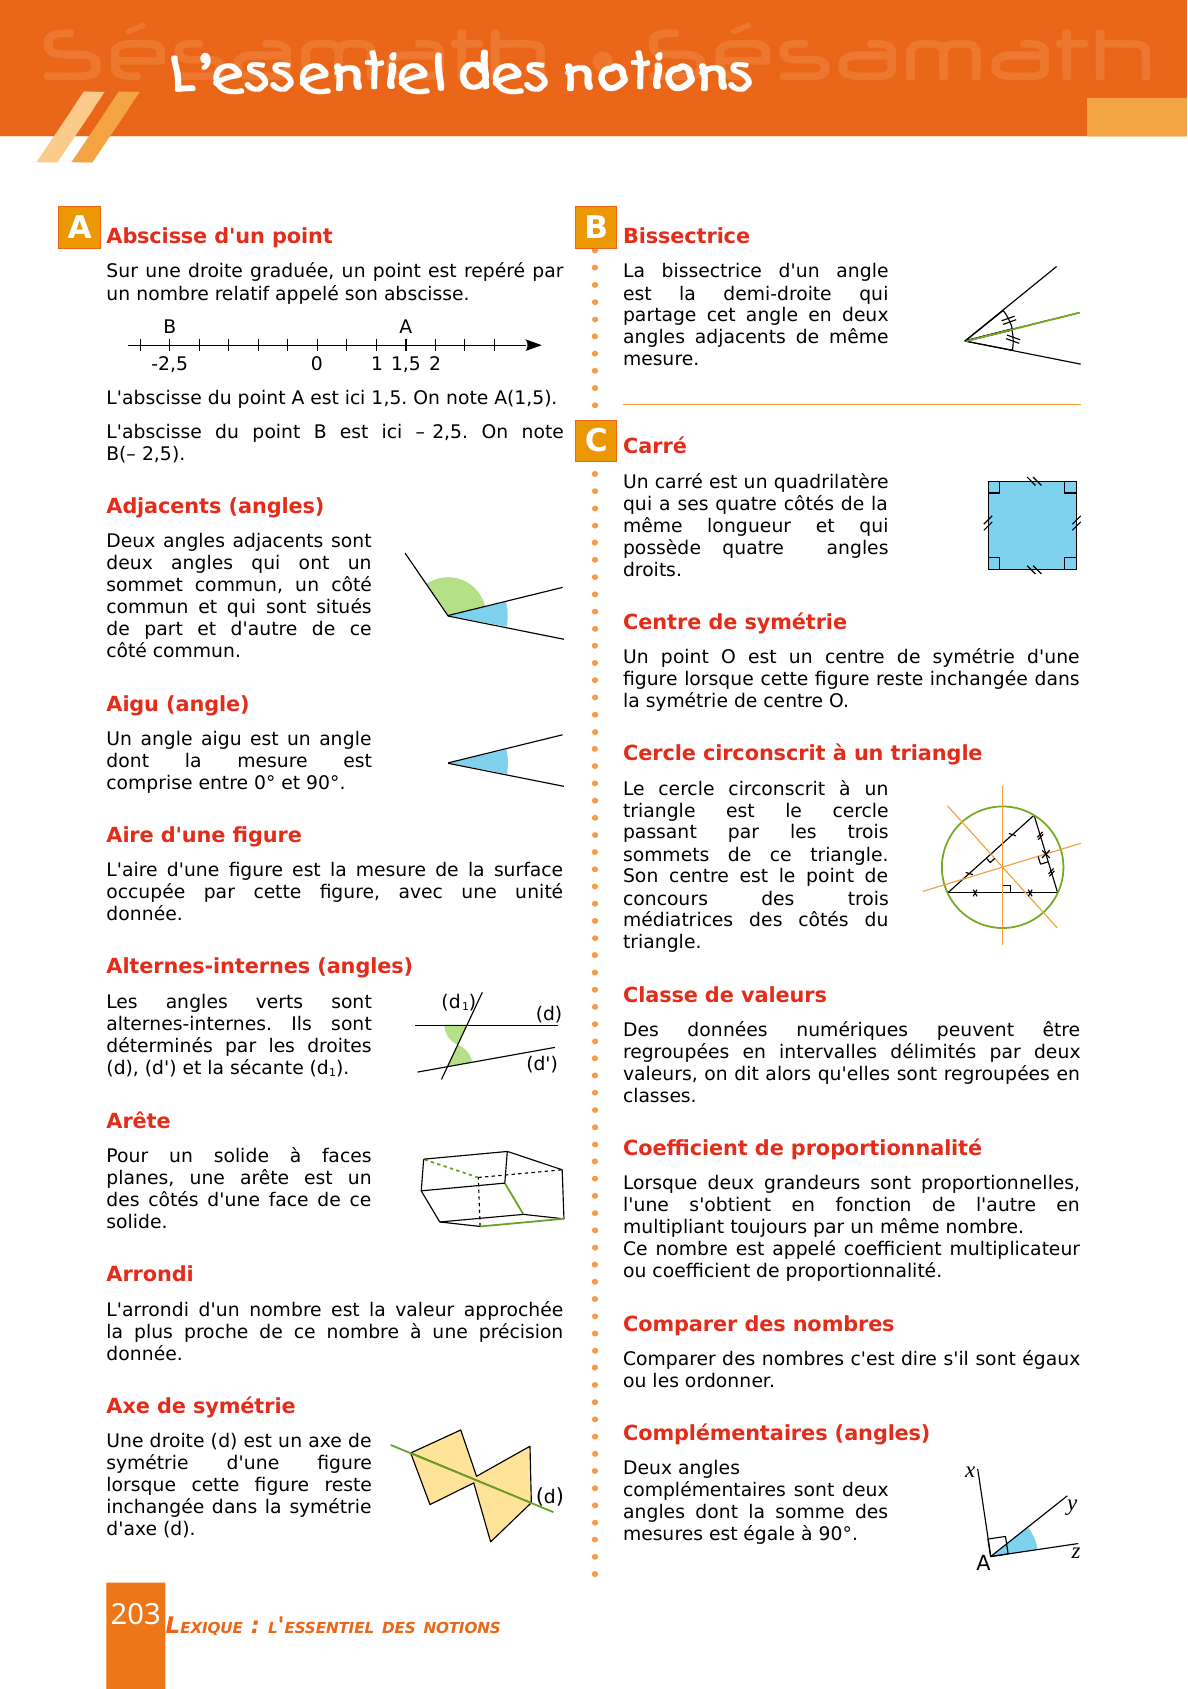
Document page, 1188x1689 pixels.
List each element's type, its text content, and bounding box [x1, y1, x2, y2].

text Des données numériques peuvent être regroupées en intervalles délimités par deux valeurs, on dit alors qu'elles sont regroupées en classes. [623, 1019, 1081, 1107]
text Centre de symétrie [623, 610, 1081, 634]
text Comparer des nombres [623, 1312, 1081, 1336]
text Aigu (angle) [106, 692, 564, 716]
table_header [422, 1153, 506, 1190]
table_header [424, 1184, 521, 1221]
table_header [455, 1216, 550, 1225]
table_header [1003, 870, 1023, 892]
table_header La bissectrice d'un angle est la demi-droite qui partage cet angle en deux angles adjacents de même mesure. [623, 260, 889, 370]
text Abscisse d'un point [106, 224, 564, 249]
table_header [1040, 857, 1047, 863]
text Comparer des nombres c'est dire s'il sont égaux ou les ordonner. [623, 1348, 1081, 1392]
table_header [946, 882, 957, 890]
text Axe de symétrie [106, 1394, 564, 1418]
table_header [1003, 817, 1043, 866]
text Aire d'une figure [106, 823, 564, 847]
text Alternes-internes (angles) [106, 954, 564, 979]
table_header Une droite (d) est un axe de symétrie d'une figure lorsque cette figure reste inchangée dans la symétrie d'axe (d). [106, 1430, 372, 1542]
table_header [972, 313, 1011, 338]
table_header Deux angles adjacents sont deux angles qui ont un sommet commun, un côté commun et qui sont situés de part et d'autre de ce côté commun. [106, 530, 372, 662]
table_header [372, 728, 564, 794]
text Sur une droite graduée, un point est repéré par un nombre relatif appelé son abscisse. [106, 260, 564, 304]
table_header [950, 893, 1002, 927]
table_header Les angles verts sont alternes-internes. Ils sont déterminés par les droites (d), (d') et la sécante (d1). [106, 991, 372, 1079]
table_header [1005, 858, 1056, 892]
text Adjacents (angles) [106, 494, 564, 518]
table_header Pour un solide à faces planes, une arête est un des côtés d'une face de ce solide. [106, 1145, 372, 1233]
text Classe de valeurs [623, 983, 1081, 1007]
table_header [993, 846, 1002, 864]
picture [0, 0, 1187, 163]
text Coefficient de proportionnalité [623, 1136, 1081, 1161]
table_header [943, 824, 989, 883]
text Bissectrice [623, 224, 1081, 249]
text L'abscisse du point B est ici – 2,5. On note B(– 2,5). [106, 421, 564, 465]
table_header [889, 1457, 1081, 1575]
text Lorsque deux grandeurs sont proportionnelles, l'une s'obtient en fonction de l'autre en multipliant toujours par un même nombre. Ce nombre est appelé coefficient multiplicateur ou coefficient de proportionnalité. [623, 1172, 1081, 1282]
table_header [951, 869, 1002, 892]
table_header Un carré est un quadrilatère qui a ses quatre côtés de la même longueur et qui possède quatre angles droits. [623, 471, 889, 581]
table_header [372, 530, 564, 662]
text Arête [106, 1109, 564, 1133]
text L'aire d'une figure est la mesure de la surface occupée par cette figure, avec une unité donnée. [106, 859, 564, 925]
table_header [973, 332, 1012, 349]
table_header [462, 1430, 564, 1542]
table_header [1048, 851, 1062, 888]
table_header [1032, 893, 1056, 910]
text Arrondi [106, 1262, 564, 1287]
table_header [889, 778, 1081, 953]
text Cercle circonscrit à un triangle [623, 741, 1081, 766]
table_header [972, 860, 1000, 875]
table_header [964, 808, 1002, 852]
table_header [1003, 893, 1041, 927]
table_header Le cercle circonscrit à un triangle est le cercle passant par les trois sommets de ce triangle. Son centre est le point de concours des trois médiatrices des côtés du triangle. [623, 778, 889, 953]
table_header [372, 1145, 564, 1233]
table_header [506, 1153, 563, 1217]
table_header [1003, 886, 1010, 892]
table_header Un angle aigu est un angle dont la mesure est comprise entre 0° et 90°. [106, 728, 372, 794]
table_header [372, 1430, 489, 1542]
table_header [372, 991, 564, 1079]
table_header [1013, 314, 1081, 363]
table_header [889, 260, 1081, 370]
text Un point O est un centre de symétrie d'une figure lorsque cette figure reste inchangée dans la symétrie de centre O. [623, 646, 1081, 712]
text L'abscisse du point A est ici 1,5. On note A(1,5). [106, 387, 564, 409]
text L'arrondi d'un nombre est la valeur approchée la plus proche de ce nombre à une précision donnée. [106, 1298, 564, 1364]
table_header [1003, 808, 1031, 841]
text Carré [623, 434, 1081, 459]
table_header [1037, 819, 1059, 852]
table_header [889, 471, 1081, 581]
table_header Deux angles complémentaires sont deux angles dont la somme des mesures est égale à 90°. [623, 1457, 889, 1575]
text Complémentaires (angles) [623, 1421, 1081, 1445]
